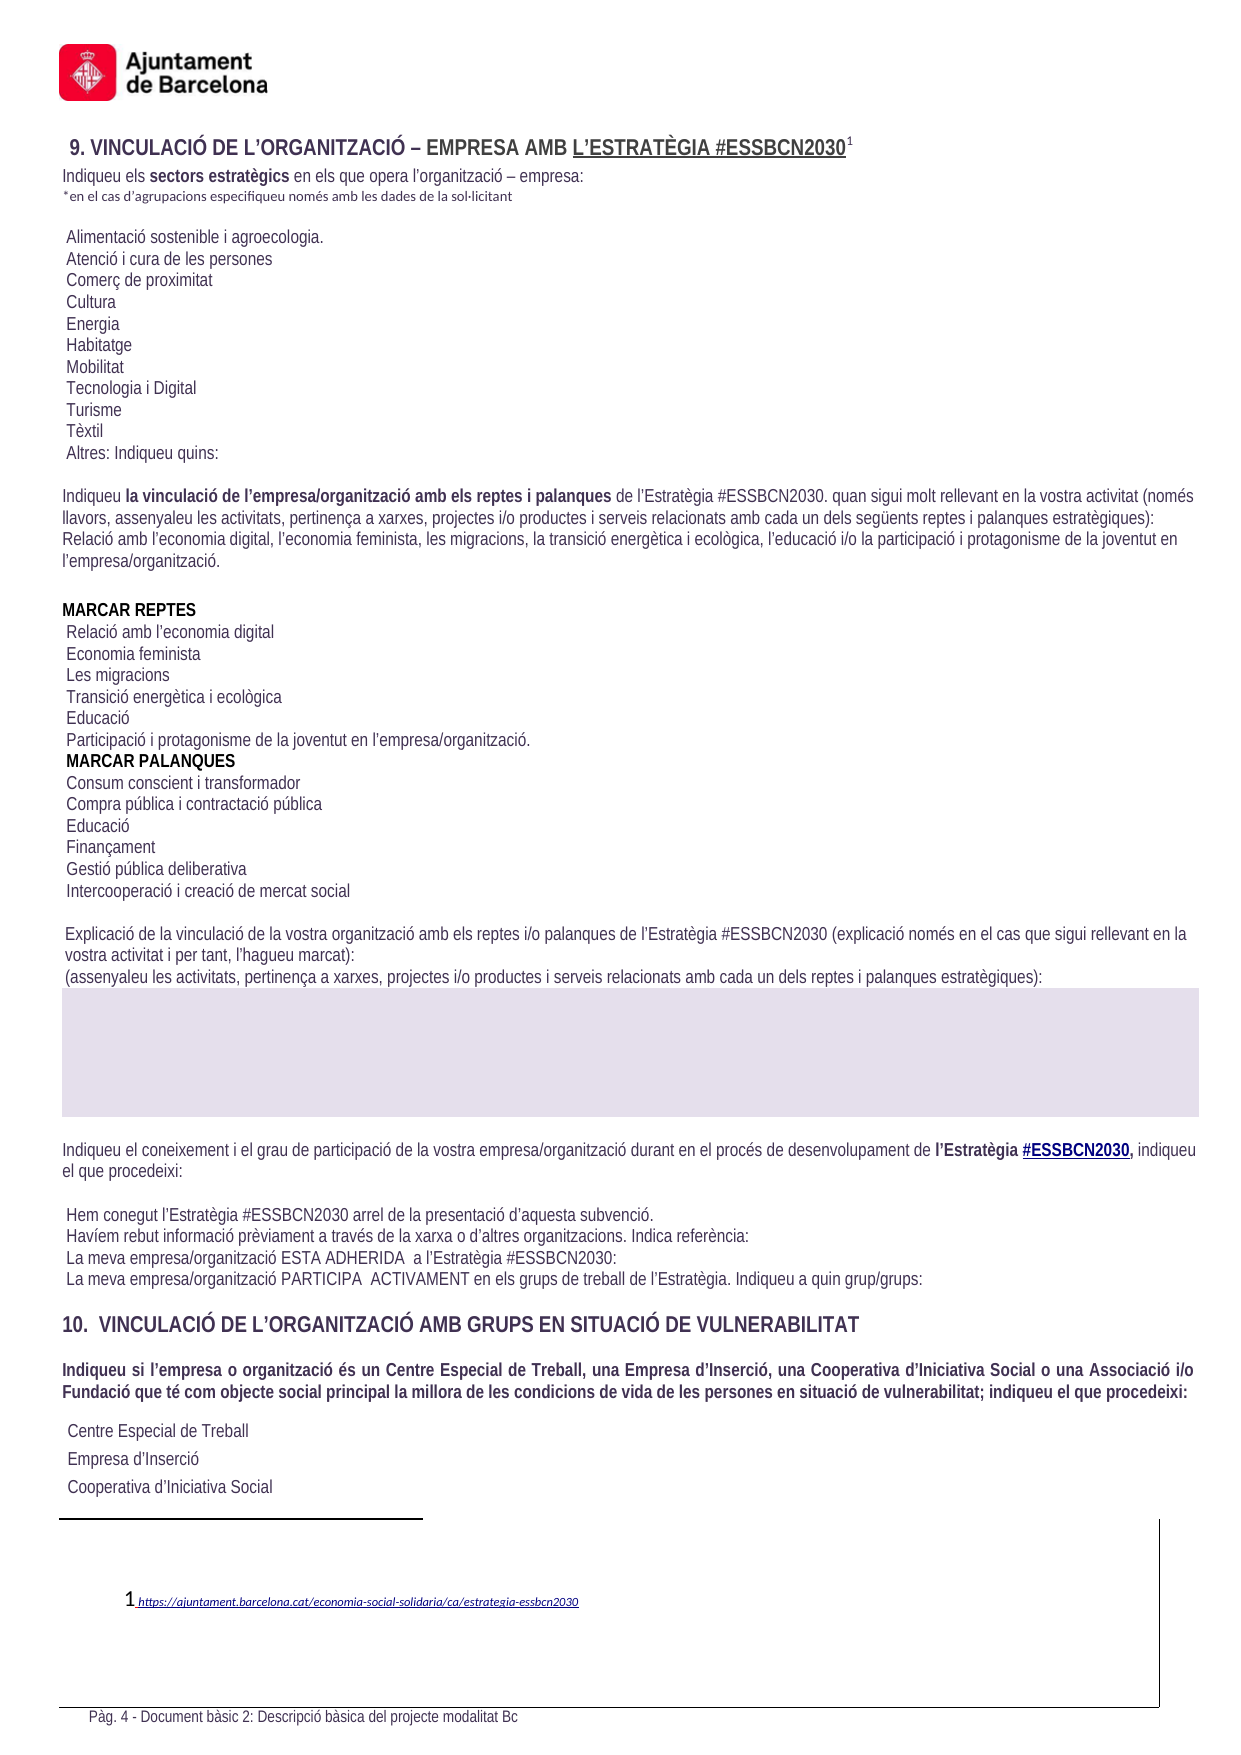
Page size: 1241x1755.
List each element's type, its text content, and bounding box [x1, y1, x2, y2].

table_header 9. VINCULACIÓ DE L’ORGANITZACIÓ – EMPRESA AMB L’ESTRATÈGIA #ESSBCN2030 [62, 133, 1169, 165]
table_header Indiqueu els sectors estratègics en els que opera l’organització – empresa: *en el cas d’agrupacions especifiqueu només amb les dades de la sol·licitant Alimentació sostenible i agroecologia. Atenció i cura de les persones Comerç de proximitat Cultura Energia Habitatge Mobilitat Tecnologia i Digital Turisme Tèxtil Altres: Indiqueu quins: Indiqueu la vinculació de l’empresa/organització amb els reptes i palanques de l’Estratègia #ESSBCN2030. quan sigui molt rellevant en la vostra activitat (només llavors, assenyaleu les activitats, pertinença a xarxes, projectes i/o productes i serveis relacionats amb cada un dels següents reptes i palanques estratègiques): Relació amb l’economia digital, l’economia feminista, les migracions, la transició energètica i ecològica, l’educació i/o la participació i protagonisme de la joventut en l’empresa/organització. MARCAR REPTES Relació amb l’economia digital Economia feminista Les migracions Transició energètica i ecològica Educació Participació i protagonisme de la joventut en l’empresa/organització. MARCAR PALANQUES Consum conscient i transformador Compra pública i contractació pública Educació Finançament Gestió pública deliberativa Intercooperació i creació de mercat social Indiqueu el coneixement i el grau de participació de la vostra empresa/organització durant en el procés de desenvolupament de l’Estratègia #ESSBCN2030, indiqueu el que procedeixi: Hem conegut l’Estratègia #ESSBCN2030 arrel de la presentació d’aquesta subvenció. Havíem rebut informació prèviament a través de la xarxa o d’altres organitzacions. Indica referència: La meva empresa/organització ESTA ADHERIDA a l’Estratègia #ESSBCN2030: La meva empresa/organització PARTICIPA ACTIVAMENT en els grups de treball de l’Estratègia. Indiqueu a quin grup/grups: 10. VINCULACIÓ DE L’ORGANITZACIÓ AMB GRUPS EN SITUACIÓ DE VULNERABILITAT Indiqueu si l’empresa o organització és un Centre Especial de Treball, una Empresa d’Inserció, una Cooperativa d’Iniciativa Social o una Associació i/o Fundació que té com objecte social principal la millora de les condicions de vida de les persones en situació de vulnerabilitat; indiqueu el que procedeixi: Centre Especial de Treball Empresa d’Inserció Cooperativa d’Iniciativa Social [59, 133, 1199, 1499]
table_header Explicació de la vinculació de la vostra organització amb els reptes i/o palanques de l’Estratègia #ESSBCN2030 (explicació només en el cas que sigui rellevant en la vostra activitat i per tant, l’hagueu marcat): (assenyaleu les activitats, pertinença a xarxes, projectes i/o productes i serveis relacionats amb cada un dels reptes i palanques estratègiques): [62, 923, 1199, 987]
table_cell [62, 988, 1199, 1117]
